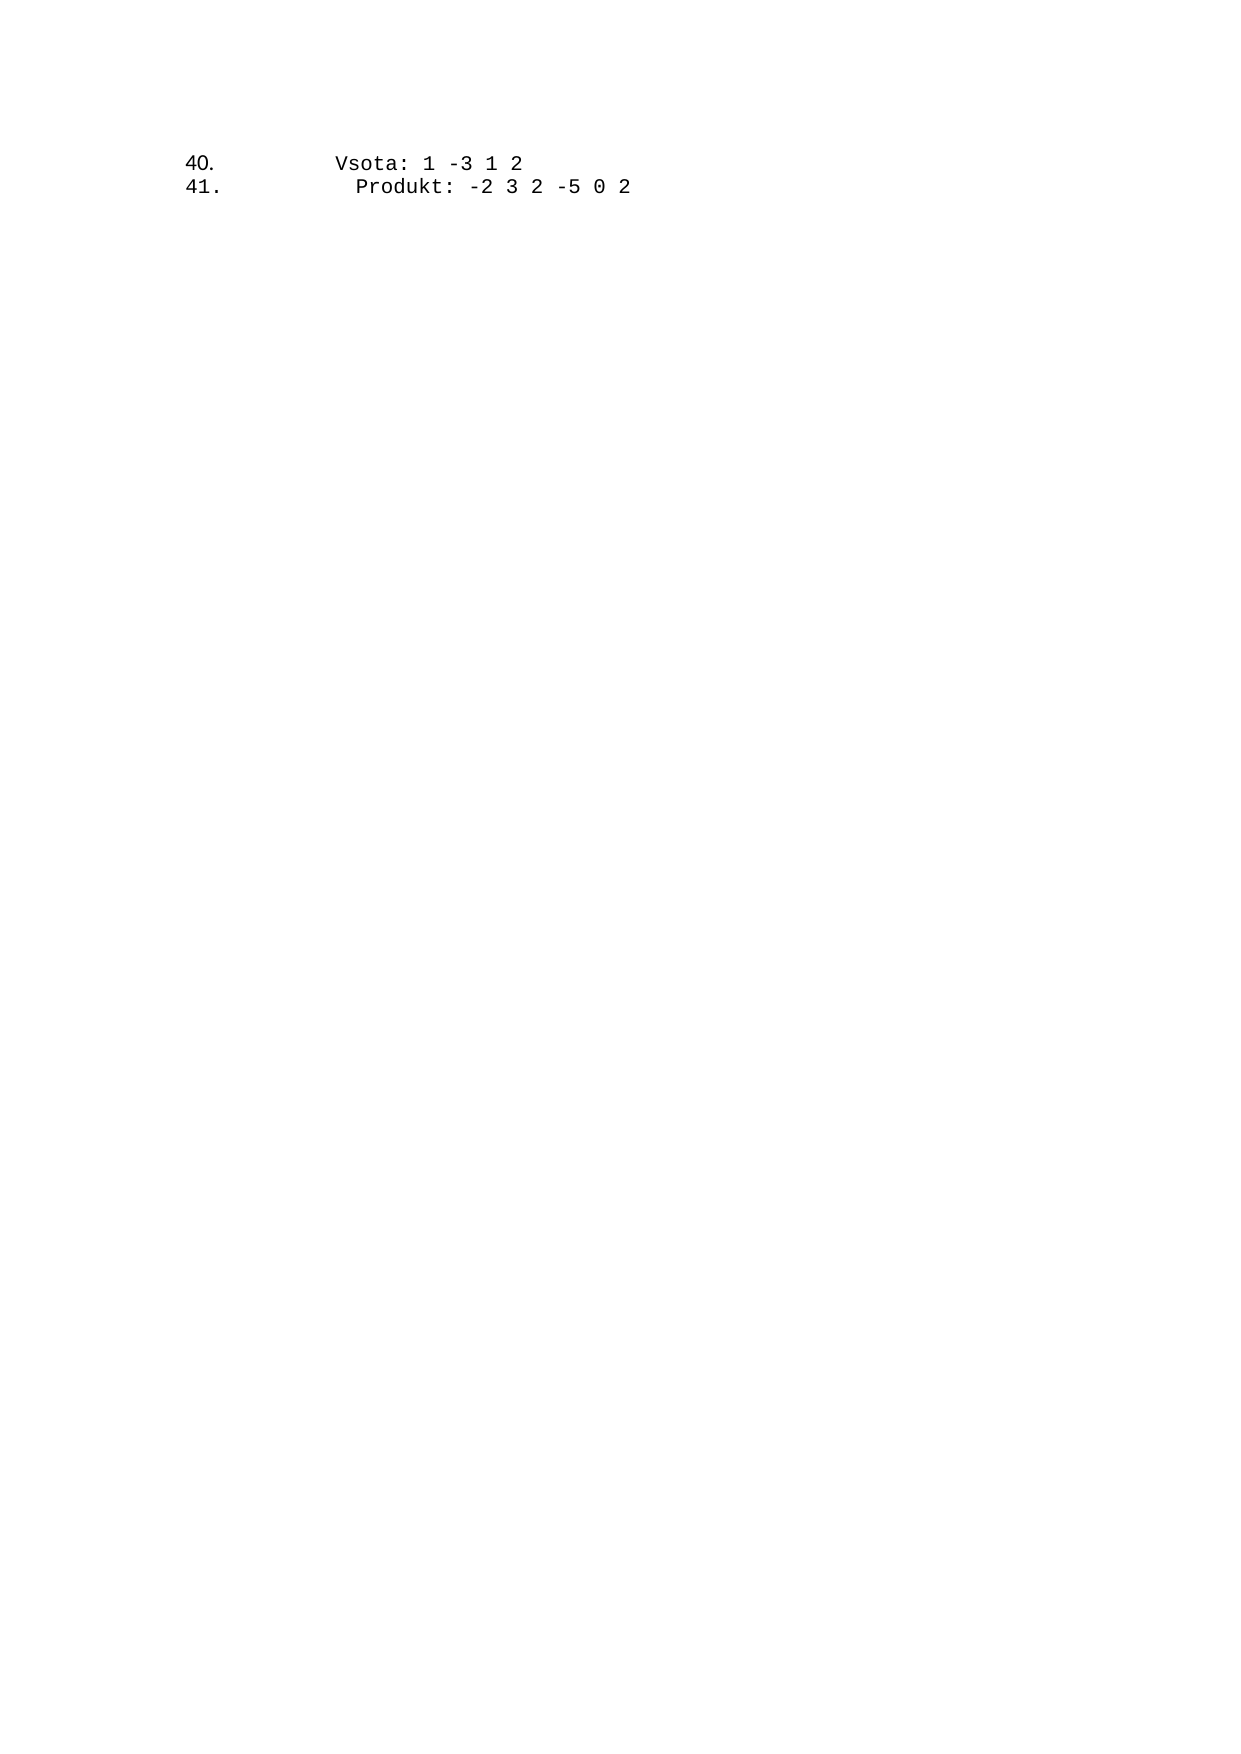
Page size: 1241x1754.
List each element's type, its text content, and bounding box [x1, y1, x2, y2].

list Produkt: -2 3 2 -5 0 2 [185, 176, 1093, 200]
list Vsota: 1 -3 1 2 [185, 148, 1093, 176]
